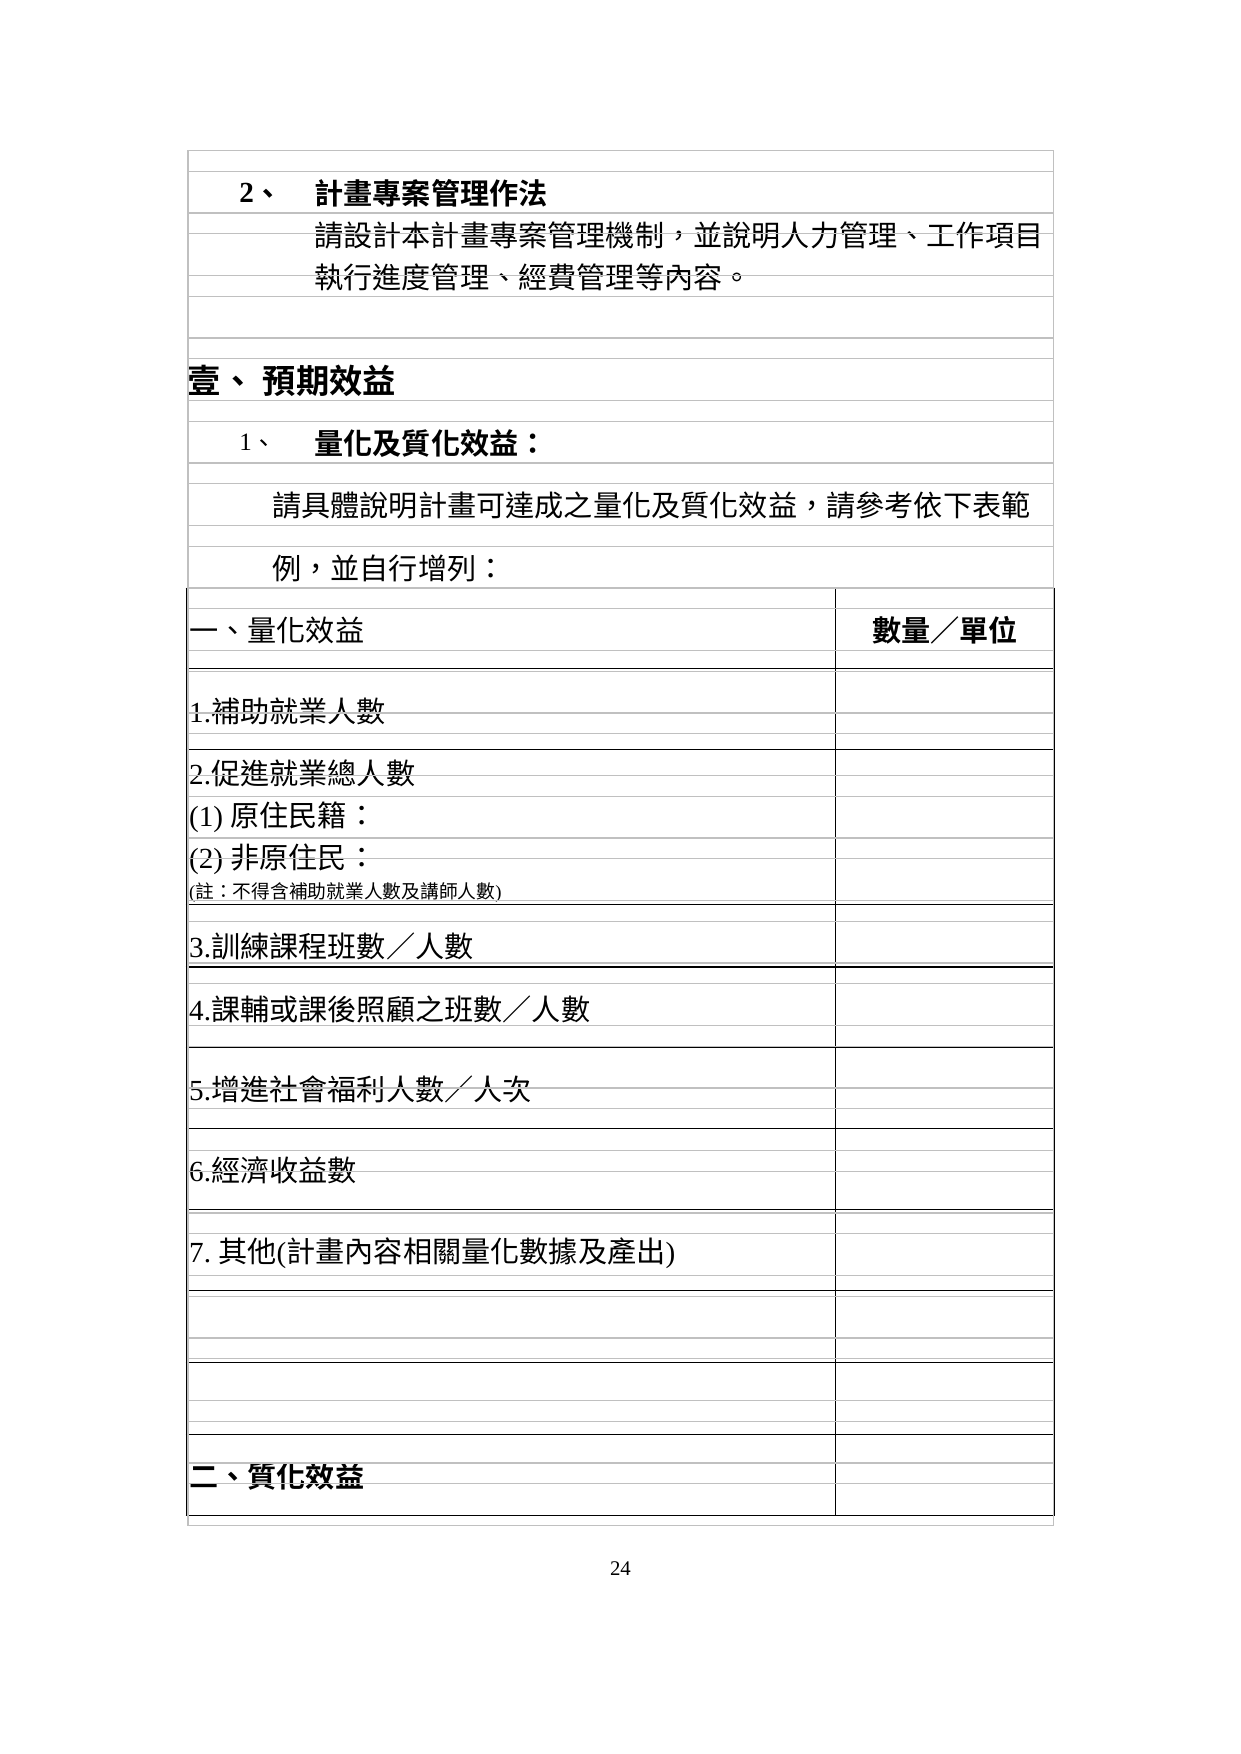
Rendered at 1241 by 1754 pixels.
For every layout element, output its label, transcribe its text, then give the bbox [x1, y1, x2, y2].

table_cell [836, 1214, 1053, 1233]
list 計畫專案管理作法 [239, 172, 1053, 212]
text 請具體說明計畫可達成之量化及質化效益，請參考依下表範 [272, 484, 1053, 525]
table_cell [836, 1151, 1053, 1171]
list [189, 339, 1053, 358]
table_cell [836, 750, 1053, 775]
table_cell [836, 1276, 1053, 1290]
table_cell [189, 968, 835, 983]
table_cell [836, 1048, 1053, 1087]
table_header [189, 589, 835, 608]
table_cell [836, 1234, 1053, 1275]
table_cell [836, 968, 1053, 983]
table_cell [836, 859, 1053, 900]
table_cell 2.促進就業總人數 (1) 原住民籍： (2) 非原住民： (註：不得含補助就業人數及講師人數) [189, 859, 835, 900]
table_cell [189, 1291, 835, 1296]
text 請設計本計畫專案管理機制，並說明人力管理、工作項目執行進度管理、經費管理等內容。 [314, 234, 1053, 275]
table_cell [836, 1363, 1053, 1400]
table_cell 二、質化效益 [263, 1464, 283, 1483]
table_cell [836, 1484, 1053, 1515]
table_cell [189, 1297, 835, 1337]
table_cell [836, 797, 1053, 837]
table_cell 二、質化效益 [326, 1464, 344, 1483]
table_cell 4.課輔或課後照顧之班數／人數 [189, 984, 835, 1025]
table_cell 2.促進就業總人數 (1) 原住民籍： (2) 非原住民： (註：不得含補助就業人數及講師人數) [189, 750, 835, 775]
table_cell 6.經濟收益數 [189, 1151, 835, 1171]
table_cell [836, 922, 1053, 962]
table_cell [836, 1339, 1053, 1358]
table_cell [836, 1172, 1053, 1209]
text 請設計本計畫專案管理機制，並說明人力管理、工作項目執行進度管理、經費管理等內容。 [314, 276, 1053, 296]
table_cell [836, 905, 1053, 921]
table_cell 5.增進社會福利人數／人次 [189, 1089, 835, 1108]
table_cell [836, 984, 1053, 1025]
table_cell [836, 1297, 1053, 1337]
table_cell 1.補助就業人數 [189, 734, 835, 749]
table_cell 5.增進社會福利人數／人次 [189, 1048, 835, 1087]
text [272, 464, 1053, 483]
table_header [189, 651, 835, 668]
table_cell [836, 1129, 1053, 1150]
table_cell [836, 1109, 1053, 1128]
table_cell 2.促進就業總人數 (1) 原住民籍： (2) 非原住民： (註：不得含補助就業人數及講師人數) [189, 797, 835, 837]
table_cell [836, 776, 1053, 796]
table_header [836, 589, 1053, 608]
table_cell 3.訓練課程班數／人數 [189, 922, 835, 962]
table_cell [189, 1026, 835, 1046]
table_cell [836, 839, 1053, 858]
table_cell [189, 1214, 835, 1233]
list 預期效益 [189, 359, 1053, 400]
table_cell 1.補助就業人數 [189, 672, 835, 712]
text 例，並自行增列： [272, 547, 1053, 587]
table_cell [189, 1276, 835, 1290]
table_cell [189, 905, 835, 921]
list [239, 401, 1053, 421]
table_cell 二、質化效益 [189, 1435, 835, 1462]
table_cell [836, 1435, 1053, 1462]
table_cell 5.增進社會福利人數／人次 [189, 1109, 835, 1128]
text [272, 526, 1053, 546]
table_cell [836, 1422, 1053, 1434]
list 量化及質化效益： [239, 422, 1053, 462]
table_header 一、量化效益 [189, 609, 835, 650]
table_cell 7. 其他(計畫內容相關量化數據及產出) [189, 1234, 835, 1275]
table_cell [836, 1026, 1053, 1046]
table_cell 6.經濟收益數 [189, 1129, 835, 1150]
table_cell 6.經濟收益數 [189, 1172, 835, 1209]
table_cell 二、質化效益 [189, 1484, 835, 1515]
table_cell 2.促進就業總人數 (1) 原住民籍： (2) 非原住民： (註：不得含補助就業人數及講師人數) [189, 839, 835, 858]
table_header 數量／單位 [836, 609, 1053, 650]
text 請設計本計畫專案管理機制，並說明人力管理、工作項目執行進度管理、經費管理等內容。 [314, 214, 1053, 233]
list [239, 151, 1053, 171]
table_cell [836, 714, 1053, 733]
table_cell 1.補助就業人數 [189, 714, 835, 733]
table_cell 二、質化效益 [293, 1464, 312, 1483]
table_cell [836, 1464, 1053, 1483]
table_cell [836, 1291, 1053, 1296]
table_cell 2.促進就業總人數 (1) 原住民籍： (2) 非原住民： (註：不得含補助就業人數及講師人數) [189, 776, 835, 796]
table_cell [189, 1363, 835, 1400]
table_cell [836, 672, 1053, 712]
table_cell 二、質化效益 [189, 1464, 262, 1483]
table_cell [189, 1401, 835, 1421]
table_header [836, 651, 1053, 668]
table_cell 二、質化效益 [355, 1464, 835, 1483]
table_cell [836, 1401, 1053, 1421]
table_cell [836, 1089, 1053, 1108]
table_cell [189, 1422, 835, 1434]
table_cell [836, 734, 1053, 749]
table_cell [189, 1339, 835, 1358]
